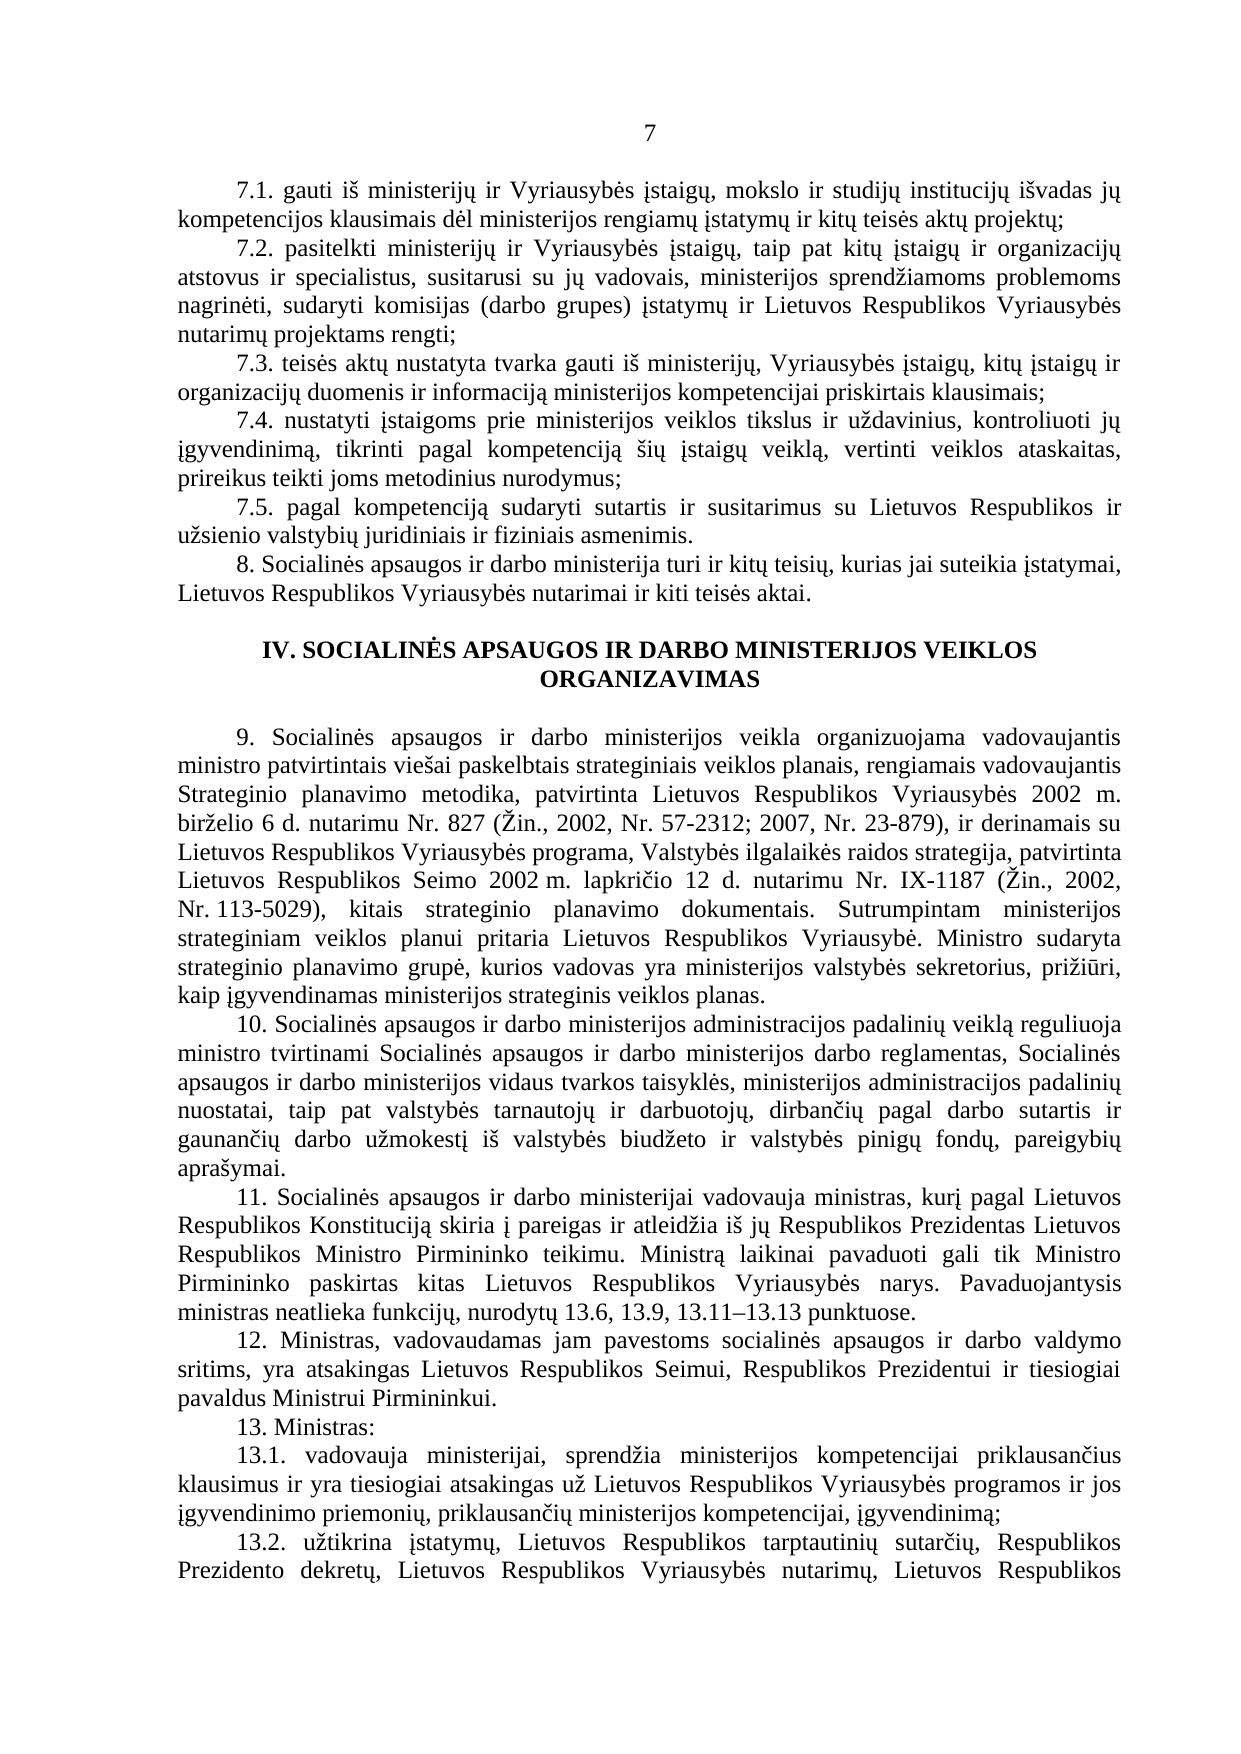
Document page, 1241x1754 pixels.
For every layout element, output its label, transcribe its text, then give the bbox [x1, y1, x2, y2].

text 7.3. teisės aktų nustatyta tvarka gauti iš ministerijų, Vyriausybės įstaigų, kitų įstaigų ir organizacijų duomenis ir informaciją ministerijos kompetencijai priskirtais klausimais; [177, 348, 1122, 406]
text 13.2. užtikrina įstatymų, Lietuvos Respublikos tarptautinių sutarčių, Respublikos Prezidento dekretų, Lietuvos Respublikos Vyriausybės nutarimų, Lietuvos Respublikos [177, 1527, 1122, 1584]
text 7.1. gauti iš ministerijų ir Vyriausybės įstaigų, mokslo ir studijų institucijų išvadas jų kompetencijos klausimais dėl ministerijos rengiamų įstatymų ir kitų teisės aktų projektų; [177, 176, 1122, 233]
text 7.4. nustatyti įstaigoms prie ministerijos veiklos tikslus ir uždavinius, kontroliuoti jų įgyvendinimą, tikrinti pagal kompetenciją šių įstaigų veiklą, vertinti veiklos ataskaitas, prireikus teikti joms metodinius nurodymus; [177, 406, 1122, 492]
text IV. SOCIALINĖS APSAUGOS IR DARBO MINISTERIJOS VEIKLOS ORGANIZAVIMAS [177, 636, 1122, 693]
text 8. Socialinės apsaugos ir darbo ministerija turi ir kitų teisių, kurias jai suteikia įstatymai, Lietuvos Respublikos Vyriausybės nutarimai ir kiti teisės aktai. [177, 549, 1122, 607]
text 13.1. vadovauja ministerijai, sprendžia ministerijos kompetencijai priklausančius klausimus ir yra tiesiogiai atsakingas už Lietuvos Respublikos Vyriausybės programos ir jos įgyvendinimo priemonių, priklausančių ministerijos kompetencijai, įgyvendinimą; [177, 1441, 1122, 1527]
text 7.2. pasitelkti ministerijų ir Vyriausybės įstaigų, taip pat kitų įstaigų ir organizacijų atstovus ir specialistus, susitarusi su jų vadovais, ministerijos sprendžiamoms problemoms nagrinėti, sudaryti komisijas (darbo grupes) įstatymų ir Lietuvos Respublikos Vyriausybės nutarimų projektams rengti; [177, 233, 1122, 348]
text 7.5. pagal kompetenciją sudaryti sutartis ir susitarimus su Lietuvos Respublikos ir užsienio valstybių juridiniais ir fiziniais asmenimis. [177, 492, 1122, 549]
text 10. Socialinės apsaugos ir darbo ministerijos administracijos padalinių veiklą reguliuoja ministro tvirtinami Socialinės apsaugos ir darbo ministerijos darbo reglamentas, Socialinės apsaugos ir darbo ministerijos vidaus tvarkos taisyklės, ministerijos administracijos padalinių nuostatai, taip pat valstybės tarnautojų ir darbuotojų, dirbančių pagal darbo sutartis ir gaunančių darbo užmokestį iš valstybės biudžeto ir valstybės pinigų fondų, pareigybių aprašymai. [177, 1009, 1122, 1182]
text 9. Socialinės apsaugos ir darbo ministerijos veikla organizuojama vadovaujantis ministro patvirtintais viešai paskelbtais strateginiais veiklos planais, rengiamais vadovaujantis Strateginio planavimo metodika, patvirtinta Lietuvos Respublikos Vyriausybės 2002 m. birželio 6 d. nutarimu Nr. 827 (Žin., 2002, Nr. 57-2312; 2007, Nr. 23-879), ir derinamais su Lietuvos Respublikos Vyriausybės programa, Valstybės ilgalaikės raidos strategija, patvirtinta Lietuvos Respublikos Seimo 2002 m. lapkričio 12 d. nutarimu Nr. IX-1187 (Žin., 2002, Nr. 113-5029), kitais strateginio planavimo dokumentais. Sutrumpintam ministerijos strateginiam veiklos planui pritaria Lietuvos Respublikos Vyriausybė. Ministro sudaryta strateginio planavimo grupė, kurios vadovas yra ministerijos valstybės sekretorius, prižiūri, kaip įgyvendinamas ministerijos strateginis veiklos planas. [177, 722, 1122, 1009]
text 13. Ministras: [177, 1412, 1122, 1441]
text 11. Socialinės apsaugos ir darbo ministerijai vadovauja ministras, kurį pagal Lietuvos Respublikos Konstituciją skiria į pareigas ir atleidžia iš jų Respublikos Prezidentas Lietuvos Respublikos Ministro Pirmininko teikimu. Ministrą laikinai pavaduoti gali tik Ministro Pirmininko paskirtas kitas Lietuvos Respublikos Vyriausybės narys. Pavaduojantysis ministras neatlieka funkcijų, nurodytų 13.6, 13.9, 13.11–13.13 punktuose. [177, 1182, 1122, 1326]
text 12. Ministras, vadovaudamas jam pavestoms socialinės apsaugos ir darbo valdymo sritims, yra atsakingas Lietuvos Respublikos Seimui, Respublikos Prezidentui ir tiesiogiai pavaldus Ministrui Pirmininkui. [177, 1326, 1122, 1412]
